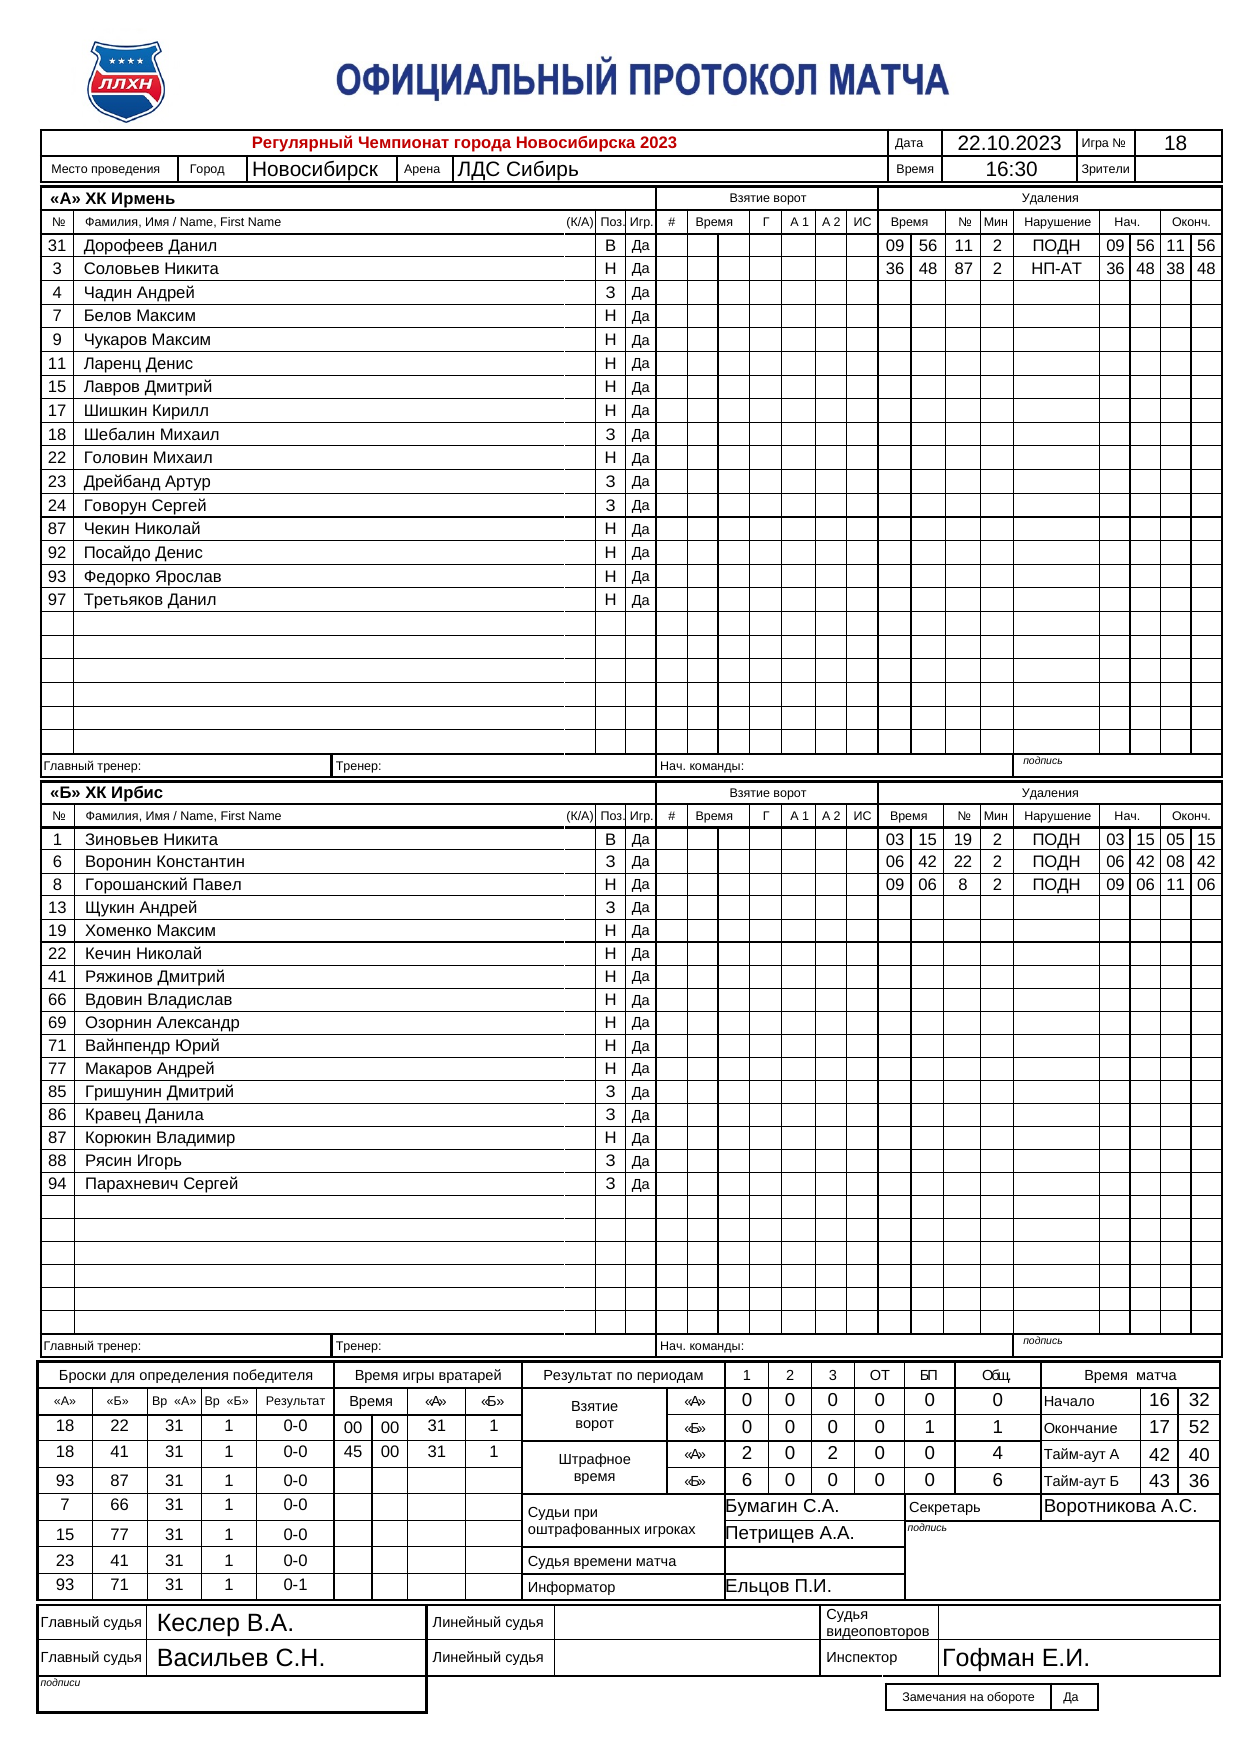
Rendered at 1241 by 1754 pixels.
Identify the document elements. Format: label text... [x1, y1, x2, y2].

table_cell Воронин Константин [75, 850, 564, 872]
table_cell [1192, 494, 1221, 516]
table_cell [688, 1219, 717, 1241]
table_cell [946, 328, 980, 351]
table_cell Ряжинов Дмитрий [75, 966, 564, 987]
table_cell [626, 1196, 655, 1218]
table_cell [1014, 612, 1099, 634]
table_cell [879, 352, 910, 374]
table_cell [1100, 588, 1129, 611]
table_cell [847, 683, 877, 706]
table_cell [1100, 470, 1129, 493]
table_cell [408, 1468, 465, 1493]
table_cell 31 [148, 1468, 201, 1493]
table_cell 1 [202, 1416, 256, 1440]
table_cell 18 [42, 423, 73, 445]
table_cell [1014, 1173, 1099, 1195]
table_cell [719, 423, 749, 445]
table_cell [847, 850, 877, 872]
table_cell 00 [373, 1416, 407, 1440]
table_cell [1192, 1311, 1221, 1333]
table_cell [719, 966, 749, 987]
table_cell Взятие ворот [523, 1389, 666, 1440]
table_cell [912, 1219, 943, 1241]
table_cell Да [626, 989, 655, 1011]
table_cell Чекин Николай [74, 518, 564, 540]
table_cell «Б» [668, 1415, 724, 1440]
table_cell Арена [398, 157, 452, 181]
table_cell [847, 1173, 877, 1195]
table_cell [816, 730, 846, 753]
table_cell [688, 659, 717, 682]
table_cell [847, 1196, 877, 1218]
table_cell Да [626, 494, 655, 516]
table_cell [912, 423, 945, 445]
table_cell № [42, 805, 74, 826]
table_cell [981, 328, 1013, 351]
table_cell З [596, 1104, 625, 1126]
table_cell [912, 328, 945, 351]
table_cell 0-0 [257, 1416, 333, 1440]
table_cell [847, 1012, 877, 1033]
table_cell Н [596, 446, 625, 469]
table_cell [847, 966, 877, 987]
table_cell Н [596, 874, 625, 895]
table_cell Головин Михаил [74, 446, 564, 469]
table_cell [1131, 1173, 1160, 1195]
table_cell [1161, 943, 1190, 964]
table_cell [750, 896, 781, 918]
table_cell Время [335, 1389, 407, 1413]
table_cell Рясин Игорь [75, 1150, 564, 1172]
table_cell Н [596, 305, 625, 327]
table_cell [1192, 281, 1221, 303]
table_cell Корюкин Владимир [75, 1127, 564, 1149]
table_cell [1131, 683, 1160, 706]
table_cell [408, 1574, 465, 1599]
table_cell ПОДН [1014, 874, 1099, 895]
table_cell [1192, 305, 1221, 327]
table_cell [657, 446, 687, 469]
table_cell [750, 966, 781, 987]
table_cell [879, 1196, 910, 1218]
table_cell [1131, 989, 1160, 1011]
table_cell 31 [148, 1494, 201, 1520]
table_cell Н [596, 1035, 625, 1057]
table_cell [816, 305, 846, 327]
table_cell [1014, 305, 1099, 327]
table_cell НП-АТ [1014, 257, 1099, 280]
table_cell [626, 1242, 655, 1264]
table_cell [1131, 707, 1160, 729]
table_cell [657, 943, 687, 964]
table_cell [750, 328, 781, 351]
table_cell [816, 874, 846, 895]
table_cell 0-0 [257, 1547, 333, 1573]
table_cell [981, 423, 1013, 445]
table_cell [657, 1265, 687, 1287]
table_cell [912, 1150, 943, 1172]
table_cell Вдовин Владислав [75, 989, 564, 1011]
table_cell Хоменко Максим [75, 920, 564, 941]
table_cell Окончание [1042, 1415, 1140, 1440]
table_cell [688, 612, 717, 634]
table_cell [719, 1242, 749, 1264]
table_cell Вр «А» [148, 1389, 201, 1413]
table_cell [1161, 1150, 1190, 1172]
table_header 1 [726, 1363, 768, 1387]
table_cell [1192, 966, 1221, 987]
table_cell 71 [42, 1035, 74, 1057]
table_cell [719, 446, 749, 469]
table_cell ИС [847, 805, 877, 826]
table_cell [879, 1127, 910, 1149]
table_cell Н [596, 966, 625, 987]
table_cell [596, 1196, 625, 1218]
table_cell [1192, 1058, 1221, 1079]
table_cell 0 [855, 1442, 904, 1467]
table_cell [1131, 1288, 1160, 1310]
table_cell [688, 989, 717, 1011]
table_cell [816, 376, 846, 398]
table_cell Кравец Данила [75, 1104, 564, 1126]
table_cell З [596, 470, 625, 493]
table_cell [782, 541, 815, 564]
table_cell Игр. [626, 805, 655, 826]
table_cell [816, 1012, 846, 1033]
table_cell [657, 1035, 687, 1057]
table_cell [565, 850, 595, 872]
table_cell 0 [812, 1389, 854, 1413]
table_cell 18 [39, 1416, 92, 1440]
table_cell 0-0 [257, 1494, 333, 1520]
table_cell [847, 636, 877, 658]
table_cell [750, 1219, 781, 1241]
table_cell [42, 1196, 74, 1218]
table_cell [782, 565, 815, 587]
table_cell [944, 1012, 980, 1033]
table_cell [335, 1574, 371, 1599]
table_header «Б» ХК Ирбис [42, 783, 655, 803]
table_cell 66 [42, 989, 74, 1011]
table_cell подпись [906, 1522, 1219, 1599]
table_cell Н [596, 328, 625, 351]
table_cell [42, 1265, 74, 1287]
table_cell [1100, 1265, 1129, 1287]
table_cell 56 [1131, 235, 1160, 256]
table_cell [816, 1104, 846, 1126]
table_cell [912, 1127, 943, 1149]
table_cell [565, 399, 595, 422]
table_cell [981, 1242, 1013, 1264]
table_cell [946, 612, 980, 634]
table_cell [782, 943, 815, 964]
table_cell [1100, 636, 1129, 658]
table_cell [879, 588, 910, 611]
table_cell 06 [1131, 874, 1160, 895]
table_cell 24 [42, 494, 73, 516]
table_cell [1192, 1173, 1221, 1195]
table_cell [1192, 683, 1221, 706]
table_cell [946, 659, 980, 682]
table_cell [782, 850, 815, 872]
table_cell [688, 896, 717, 918]
table_cell [565, 1058, 595, 1079]
table_cell [1192, 920, 1221, 941]
table_cell 15 [39, 1521, 92, 1546]
table_cell [626, 636, 655, 658]
table_cell [847, 446, 877, 469]
table_cell [719, 352, 749, 374]
table_cell 48 [1192, 257, 1221, 280]
table_cell 93 [42, 565, 73, 587]
table_cell [981, 1081, 1013, 1103]
table_cell 41 [93, 1441, 147, 1467]
table_cell [565, 235, 595, 256]
picture [5, 28, 1179, 129]
table_cell [688, 257, 717, 280]
table_cell [1100, 1035, 1129, 1057]
table_cell [596, 1242, 625, 1264]
table_cell [596, 707, 625, 729]
table_cell [816, 683, 846, 706]
table_cell [719, 518, 749, 540]
table_header ОТ [855, 1363, 904, 1387]
table_cell [565, 281, 595, 303]
table_cell [750, 399, 781, 422]
table_cell [1014, 659, 1099, 682]
table_cell (К/А) [565, 805, 595, 826]
table_header БП [905, 1363, 954, 1387]
table_cell [1100, 376, 1129, 398]
table_cell 0-0 [257, 1468, 333, 1493]
table_cell 36 [879, 257, 910, 280]
table_cell [1131, 730, 1160, 753]
table_cell [981, 920, 1013, 941]
table_cell [1131, 565, 1160, 587]
table_cell [750, 565, 781, 587]
table_cell [1131, 659, 1160, 682]
table_cell [750, 874, 781, 895]
table_cell [596, 1265, 625, 1287]
table_cell [981, 1012, 1013, 1033]
table_cell [688, 1081, 717, 1103]
table_header 22.10.2023 [943, 131, 1076, 155]
table_cell Фамилия, Имя / Name, First Name [74, 211, 565, 233]
table_cell [782, 1265, 815, 1287]
table_cell 23 [42, 470, 73, 493]
table_cell [719, 874, 749, 895]
table_cell [1131, 470, 1160, 493]
table_cell [688, 1035, 717, 1057]
table_cell [1192, 588, 1221, 611]
table_cell [879, 494, 910, 516]
table_cell [847, 1219, 877, 1241]
table_header Взятие ворот [657, 783, 877, 803]
table_cell [657, 683, 687, 706]
table_cell Соловьев Никита [74, 257, 564, 280]
table_cell [816, 943, 846, 964]
table_cell [782, 1081, 815, 1103]
table_cell 97 [42, 588, 73, 611]
table_cell Да [626, 399, 655, 422]
table_cell [657, 659, 687, 682]
table_cell [879, 683, 910, 706]
table_cell Шебалин Михаил [74, 423, 564, 445]
table_cell [657, 1242, 687, 1264]
table_cell [782, 829, 815, 849]
table_cell [657, 399, 687, 422]
table_cell 2 [981, 235, 1013, 256]
table_cell [847, 730, 877, 753]
table_cell 0 [855, 1389, 904, 1413]
table_cell [1014, 1058, 1099, 1079]
table_cell Воротникова А.С. [1042, 1495, 1219, 1520]
table_cell [816, 588, 846, 611]
table_cell ПОДН [1014, 829, 1099, 849]
table_cell Кечин Николай [75, 943, 564, 964]
table_cell [750, 1035, 781, 1057]
table_cell 87 [42, 1127, 74, 1149]
table_cell [1161, 1311, 1190, 1333]
table_cell [946, 683, 980, 706]
table_cell [657, 1288, 687, 1310]
table_cell [1192, 423, 1221, 445]
table_cell [946, 423, 980, 445]
table_cell [555, 1606, 819, 1639]
table_cell [1100, 612, 1129, 634]
table_cell 86 [42, 1104, 74, 1126]
table_cell Время [889, 157, 941, 181]
table_cell [816, 494, 846, 516]
table_cell [719, 1127, 749, 1149]
table_cell [688, 588, 717, 611]
table_cell [408, 1547, 465, 1573]
table_header Игра № [1078, 131, 1134, 155]
table_cell [719, 829, 749, 849]
table_cell [565, 920, 595, 941]
table_cell 6 [42, 850, 74, 872]
table_cell Фамилия, Имя / Name, First Name [75, 805, 565, 826]
table_cell [816, 896, 846, 918]
table_cell 15 [1192, 829, 1221, 849]
table_cell [688, 730, 717, 753]
table_cell [719, 1058, 749, 1079]
table_cell [466, 1547, 521, 1573]
table_cell 31 [148, 1547, 201, 1573]
table_cell [944, 1311, 980, 1333]
table_cell [750, 1127, 781, 1149]
table_cell [719, 1104, 749, 1126]
table_cell 0-0 [257, 1521, 333, 1546]
table_cell [944, 943, 980, 964]
table_cell [626, 730, 655, 753]
table_cell [981, 966, 1013, 987]
table_cell 38 [1161, 257, 1190, 280]
table_cell [688, 494, 717, 516]
table_cell [847, 1288, 877, 1310]
table_cell [981, 1104, 1013, 1126]
table_cell ЛДС Сибирь [454, 157, 887, 181]
table_cell [847, 328, 877, 351]
table_cell [847, 376, 877, 398]
table_cell [879, 423, 910, 445]
table_cell Да [626, 850, 655, 872]
table_cell 1 [202, 1521, 256, 1546]
table_cell [750, 989, 781, 1011]
table_cell [782, 874, 815, 895]
table_cell [1131, 494, 1160, 516]
table_cell 06 [912, 874, 943, 895]
table_cell [750, 612, 781, 634]
table_cell [373, 1494, 407, 1520]
table_cell [42, 612, 73, 634]
table_cell [1014, 281, 1099, 303]
table_cell 41 [42, 966, 74, 987]
table_cell Да [626, 829, 655, 849]
table_cell [847, 541, 877, 564]
table_cell 08 [1161, 850, 1190, 872]
table_cell [879, 518, 910, 540]
table_cell [944, 1265, 980, 1287]
table_cell [1100, 896, 1129, 918]
table_cell Да [626, 235, 655, 256]
table_cell Да [626, 1150, 655, 1172]
table_cell Да [626, 1081, 655, 1103]
table_cell Главный судья [39, 1606, 146, 1639]
table_header Общ. [956, 1363, 1040, 1387]
table_cell [1192, 707, 1221, 729]
table_cell 1 [905, 1415, 954, 1440]
table_cell [42, 1288, 74, 1310]
table_cell [657, 989, 687, 1011]
table_cell [912, 683, 945, 706]
table_cell Да [626, 376, 655, 398]
table_cell [1161, 920, 1190, 941]
table_cell Г [750, 805, 781, 826]
table_cell [565, 730, 595, 753]
table_cell [946, 588, 980, 611]
table_cell [657, 1081, 687, 1103]
table_cell [816, 1058, 846, 1079]
table_cell 22 [42, 446, 73, 469]
table_cell [981, 1127, 1013, 1149]
table_cell [596, 659, 625, 682]
table_cell [719, 1196, 749, 1218]
table_cell Тайм-аут А [1042, 1441, 1140, 1467]
table_cell [1100, 707, 1129, 729]
table_cell 71 [93, 1574, 147, 1599]
table_cell [719, 989, 749, 1011]
table_cell [1014, 1104, 1099, 1126]
table_cell [688, 850, 717, 872]
table_cell [626, 707, 655, 729]
table_cell [879, 966, 910, 987]
table_cell [719, 305, 749, 327]
table_cell [1131, 1127, 1160, 1149]
table_cell [782, 1242, 815, 1264]
table_cell Бумагин С.А. [726, 1495, 904, 1520]
table_cell [555, 1640, 819, 1675]
table_cell 8 [42, 874, 74, 895]
table_header Удаления [879, 188, 1221, 209]
table_cell [1161, 494, 1190, 516]
table_cell 87 [946, 257, 980, 280]
table_cell 93 [39, 1574, 92, 1599]
table_cell 11 [42, 352, 73, 374]
table_cell [373, 1547, 407, 1573]
table_cell [912, 730, 945, 753]
table_cell ПОДН [1014, 235, 1099, 256]
table_cell [565, 966, 595, 987]
table_cell [879, 920, 910, 941]
table_cell [981, 1265, 1013, 1287]
table_cell [596, 1219, 625, 1241]
table_cell [565, 257, 595, 280]
table_cell [750, 423, 781, 445]
table_cell [879, 1173, 910, 1195]
table_cell [1100, 1173, 1129, 1195]
table_cell 92 [42, 541, 73, 564]
table_cell [565, 1104, 595, 1126]
table_cell Нарушение [1014, 211, 1099, 233]
table_cell [782, 235, 815, 256]
table_cell [565, 659, 595, 682]
table_cell [657, 1150, 687, 1172]
table_cell [719, 636, 749, 658]
table_cell 1 [202, 1468, 256, 1493]
table_cell Ельцов П.И. [726, 1575, 904, 1599]
table_cell [565, 588, 595, 611]
table_cell 31 [42, 235, 73, 256]
table_cell Да [626, 1104, 655, 1126]
table_cell З [596, 423, 625, 445]
table_cell [719, 376, 749, 398]
table_cell [688, 423, 717, 445]
table_cell [565, 494, 595, 516]
table_cell [847, 1311, 877, 1333]
table_cell [946, 494, 980, 516]
table_cell 1 [466, 1441, 521, 1467]
table_cell [816, 989, 846, 1011]
table_cell [879, 1150, 910, 1172]
table_cell [1161, 541, 1190, 564]
table_cell [816, 850, 846, 872]
table_header 3 [812, 1363, 854, 1387]
table_cell [688, 328, 717, 351]
table_cell [847, 281, 877, 303]
table_cell 2 [981, 850, 1013, 872]
table_cell [1161, 1196, 1190, 1218]
table_cell [1100, 966, 1129, 987]
table_cell [879, 707, 910, 729]
table_cell [847, 1150, 877, 1172]
table_cell [1192, 446, 1221, 469]
table_cell 1 [42, 829, 74, 849]
table_cell [946, 541, 980, 564]
table_cell «А» [39, 1389, 92, 1413]
table_cell [816, 659, 846, 682]
table_cell [912, 1058, 943, 1079]
table_cell [981, 376, 1013, 398]
table_cell (К/А) [565, 211, 595, 233]
table_cell [74, 659, 564, 682]
table_cell 45 [335, 1441, 371, 1467]
table_cell [981, 683, 1013, 706]
table_cell [719, 1035, 749, 1057]
table_cell [565, 829, 595, 849]
table_cell 0 [905, 1468, 954, 1493]
table_cell Тайм-аут Б [1042, 1468, 1140, 1493]
table_cell Нач. [1100, 211, 1160, 233]
table_cell 0 [855, 1415, 904, 1440]
table_cell [626, 1219, 655, 1241]
table_cell [981, 659, 1013, 682]
table_cell Инспектор [821, 1640, 938, 1675]
table_cell [688, 683, 717, 706]
table_cell [946, 281, 980, 303]
table_cell [1192, 352, 1221, 374]
table_cell [1131, 399, 1160, 422]
table_cell [657, 281, 687, 303]
table_cell [981, 636, 1013, 658]
table_cell [912, 1265, 943, 1287]
table_cell [847, 399, 877, 422]
table_cell [657, 612, 687, 634]
table_cell [847, 470, 877, 493]
table_cell 0-1 [257, 1574, 333, 1599]
table_cell [912, 1288, 943, 1310]
table_cell [1192, 328, 1221, 351]
table_header «А» ХК Ирмень [42, 188, 655, 209]
table_cell [816, 235, 846, 256]
table_cell [912, 470, 945, 493]
table_cell [1100, 281, 1129, 303]
table_cell «А» [668, 1389, 724, 1413]
table_cell [719, 1012, 749, 1033]
table_cell [1161, 281, 1190, 303]
table_cell [688, 1012, 717, 1033]
table_cell [946, 707, 980, 729]
table_cell [1131, 423, 1160, 445]
table_cell [912, 376, 945, 398]
table_cell [565, 1173, 595, 1195]
table_cell 0 [769, 1442, 811, 1467]
table_cell З [596, 1173, 625, 1195]
table_cell [912, 659, 945, 682]
table_cell [565, 1242, 595, 1264]
table_cell Зиновьев Никита [75, 829, 564, 849]
table_cell [879, 943, 910, 964]
table_cell [75, 1311, 564, 1333]
table_cell 22 [42, 943, 74, 964]
table_header Да [1052, 1685, 1097, 1709]
table_cell [74, 730, 564, 753]
table_cell [1014, 730, 1099, 753]
table_cell [1192, 1035, 1221, 1057]
table_cell [750, 518, 781, 540]
table_cell [1192, 1081, 1221, 1103]
table_cell [847, 659, 877, 682]
table_cell [1131, 1196, 1160, 1218]
table_cell [1192, 989, 1221, 1011]
table_cell [816, 829, 846, 849]
table_cell [816, 920, 846, 941]
table_cell [879, 1081, 910, 1103]
table_cell [657, 541, 687, 564]
table_cell [1161, 989, 1190, 1011]
table_cell [657, 850, 687, 872]
table_cell Кеслер В.А. [147, 1606, 425, 1639]
table_cell 7 [42, 305, 73, 327]
table_cell 0 [769, 1415, 811, 1440]
table_cell [847, 1104, 877, 1126]
table_cell 36 [1100, 257, 1129, 280]
table_cell [981, 1058, 1013, 1079]
table_cell [816, 541, 846, 564]
table_cell Да [626, 423, 655, 445]
table_cell [408, 1494, 465, 1520]
table_cell [981, 1311, 1013, 1333]
table_cell 1 [202, 1494, 256, 1520]
table_cell [75, 1265, 564, 1287]
table_cell [1100, 730, 1129, 753]
table_cell Н [596, 1127, 625, 1149]
table_cell [912, 989, 943, 1011]
table_cell [944, 920, 980, 941]
table_cell [816, 1196, 846, 1218]
table_cell [912, 565, 945, 587]
table_cell Информатор [523, 1575, 724, 1599]
table_cell [688, 829, 717, 849]
table_cell [75, 1288, 564, 1310]
table_cell [847, 352, 877, 374]
table_cell [335, 1468, 371, 1493]
table_cell [879, 328, 910, 351]
table_cell 0 [812, 1415, 854, 1440]
table_cell 15 [912, 829, 943, 849]
table_cell 36 [1179, 1468, 1219, 1493]
table_cell [816, 352, 846, 374]
table_cell 0 [905, 1389, 954, 1413]
table_cell [1192, 636, 1221, 658]
table_cell [1161, 707, 1190, 729]
table_cell [565, 376, 595, 398]
table_cell [1014, 707, 1099, 729]
table_cell [782, 1219, 815, 1241]
table_cell Главный тренер: [42, 755, 330, 776]
table_cell [719, 1081, 749, 1103]
table_cell [688, 966, 717, 987]
table_cell [719, 257, 749, 280]
table_cell [657, 305, 687, 327]
table_cell 0 [812, 1468, 854, 1493]
table_cell [657, 1173, 687, 1195]
table_cell [912, 896, 943, 918]
table_cell [912, 707, 945, 729]
table_cell [1192, 565, 1221, 587]
table_cell 22 [944, 850, 980, 872]
table_cell Место проведения [42, 157, 177, 181]
table_cell [657, 565, 687, 587]
table_cell [879, 636, 910, 658]
table_cell № [944, 805, 980, 826]
table_cell [1161, 1035, 1190, 1057]
table_cell [981, 281, 1013, 303]
table_cell [944, 1081, 980, 1103]
table_cell Да [626, 1012, 655, 1033]
table_cell [816, 636, 846, 658]
table_cell Да [626, 588, 655, 611]
table_cell [883, 1677, 1220, 1681]
table_cell Н [596, 541, 625, 564]
table_header Броски для определения победителя [39, 1363, 333, 1387]
table_cell [1131, 518, 1160, 540]
table_cell «Б» [93, 1389, 147, 1413]
table_cell [688, 1242, 717, 1264]
table_cell [879, 446, 910, 469]
table_cell # [657, 805, 687, 826]
table_cell [1014, 352, 1099, 374]
table_cell 00 [335, 1416, 371, 1440]
table_cell [912, 399, 945, 422]
table_cell [1100, 659, 1129, 682]
table_cell Оконч. [1161, 805, 1221, 826]
table_cell [719, 659, 749, 682]
table_cell 31 [148, 1441, 201, 1467]
table_cell [816, 328, 846, 351]
table_cell Н [596, 1058, 625, 1079]
table_cell [946, 305, 980, 327]
table_cell [1014, 541, 1099, 564]
table_cell [847, 518, 877, 540]
table_cell [750, 1265, 781, 1287]
table_cell № [42, 211, 73, 233]
table_cell [657, 874, 687, 895]
table_cell [816, 1150, 846, 1172]
table_cell [816, 1242, 846, 1264]
table_cell [847, 1035, 877, 1057]
table_cell [1161, 1058, 1190, 1079]
table_cell [847, 257, 877, 280]
table_cell Нарушение [1014, 805, 1099, 826]
table_cell [565, 896, 595, 918]
table_cell [782, 612, 815, 634]
table_cell [944, 1058, 980, 1079]
table_cell 1 [956, 1415, 1040, 1440]
table_cell [981, 565, 1013, 587]
table_cell [1161, 588, 1190, 611]
table_cell [1161, 1242, 1190, 1264]
table_cell подпись [1014, 755, 1221, 776]
table_cell [1100, 399, 1129, 422]
table_cell [782, 1173, 815, 1195]
table_cell [626, 1265, 655, 1287]
table_cell [719, 494, 749, 516]
table_cell 56 [912, 235, 945, 256]
table_cell [75, 1219, 564, 1241]
table_cell [719, 1288, 749, 1310]
table_cell 42 [1192, 850, 1221, 872]
table_cell [1100, 1242, 1129, 1264]
table_header Замечания на обороте [887, 1685, 1050, 1709]
table_cell [782, 518, 815, 540]
table_cell 09 [1100, 235, 1129, 256]
table_cell [1161, 612, 1190, 634]
table_cell [373, 1574, 407, 1599]
table_cell [565, 352, 595, 374]
table_cell [596, 636, 625, 658]
table_cell Дрейбанд Артур [74, 470, 564, 493]
table_cell Игр. [626, 211, 655, 233]
table_cell А 2 [816, 211, 846, 233]
table_cell 7 [39, 1494, 92, 1520]
table_cell Время [688, 211, 749, 233]
table_cell [946, 518, 980, 540]
table_cell 06 [879, 850, 910, 872]
table_cell [879, 1104, 910, 1126]
table_cell [879, 281, 910, 303]
table_cell [981, 399, 1013, 422]
table_cell [719, 565, 749, 587]
table_cell 3 [42, 257, 73, 280]
table_cell Поз. [596, 805, 625, 826]
table_cell [466, 1574, 521, 1599]
table_cell [565, 541, 595, 564]
table_cell [335, 1494, 371, 1520]
table_cell [1014, 636, 1099, 658]
table_cell [1131, 376, 1160, 398]
table_cell [782, 989, 815, 1011]
table_cell [657, 1058, 687, 1079]
table_cell [750, 636, 781, 658]
table_cell [657, 494, 687, 516]
table_cell [750, 235, 781, 256]
table_cell [912, 446, 945, 469]
table_cell [688, 470, 717, 493]
table_cell Вайнпендр Юрий [75, 1035, 564, 1057]
table_cell [335, 1547, 371, 1573]
table_cell [1100, 989, 1129, 1011]
table_cell [847, 305, 877, 327]
table_cell [1014, 683, 1099, 706]
table_cell [944, 1104, 980, 1126]
table_cell Да [626, 281, 655, 303]
table_cell № [946, 211, 980, 233]
table_cell [912, 966, 943, 987]
table_cell Шишкин Кирилл [74, 399, 564, 422]
table_cell Секретарь [906, 1495, 1040, 1520]
table_cell [1131, 1219, 1160, 1241]
table_cell [816, 1265, 846, 1287]
table_cell 40 [1179, 1441, 1219, 1467]
table_cell [1014, 1288, 1099, 1310]
table_cell [74, 612, 564, 634]
table_cell [688, 565, 717, 587]
table_cell [688, 943, 717, 964]
table_cell Н [596, 518, 625, 540]
table_cell [750, 1058, 781, 1079]
table_cell Зрители [1078, 157, 1134, 181]
table_cell [1161, 1104, 1190, 1126]
table_cell [657, 1127, 687, 1149]
table_cell [565, 1012, 595, 1033]
table_cell [1136, 157, 1221, 181]
table_cell [1100, 541, 1129, 564]
table_cell [816, 470, 846, 493]
table_cell [1131, 541, 1160, 564]
table_cell [1131, 966, 1160, 987]
table_cell В [596, 235, 625, 256]
table_cell ПОДН [1014, 850, 1099, 872]
table_cell # [657, 211, 687, 233]
table_cell [1100, 1012, 1129, 1033]
table_cell Судья видеоповторов [821, 1606, 938, 1639]
table_cell [981, 730, 1013, 753]
table_cell [879, 896, 910, 918]
table_cell Судья времени матча [523, 1548, 724, 1573]
table_cell 42 [1141, 1441, 1177, 1467]
table_cell [565, 565, 595, 587]
table_cell [782, 446, 815, 469]
table_cell [981, 1035, 1013, 1057]
table_cell [42, 707, 73, 729]
table_cell Да [626, 1127, 655, 1149]
table_cell [565, 305, 595, 327]
table_cell [816, 518, 846, 540]
table_cell [782, 399, 815, 422]
table_cell [688, 1150, 717, 1172]
table_cell [847, 494, 877, 516]
table_cell 85 [42, 1081, 74, 1103]
table_cell [657, 829, 687, 849]
table_cell [596, 612, 625, 634]
table_cell Чукаров Максим [74, 328, 564, 351]
table_cell [1161, 423, 1190, 445]
table_cell Щукин Андрей [75, 896, 564, 918]
table_cell Н [596, 376, 625, 398]
table_cell Федорко Ярослав [74, 565, 564, 587]
table_cell [816, 423, 846, 445]
table_cell Да [626, 1058, 655, 1079]
table_cell [816, 1035, 846, 1057]
table_cell ИС [847, 211, 877, 233]
table_cell [944, 896, 980, 918]
table_cell Гришунин Дмитрий [75, 1081, 564, 1103]
table_cell [782, 896, 815, 918]
table_cell [565, 1265, 595, 1287]
table_cell [565, 943, 595, 964]
table_cell [1014, 920, 1099, 941]
table_cell 11 [946, 235, 980, 256]
table_cell [750, 494, 781, 516]
table_header Время игры вратарей [335, 1363, 521, 1387]
table_cell [1131, 1265, 1160, 1287]
table_cell [912, 494, 945, 516]
table_cell [565, 683, 595, 706]
table_cell [879, 470, 910, 493]
table_cell [1161, 730, 1190, 753]
table_cell [626, 1288, 655, 1310]
table_cell [981, 1288, 1013, 1310]
table_cell Результат [257, 1389, 333, 1413]
table_cell [944, 1127, 980, 1149]
table_cell 13 [42, 896, 74, 918]
table_cell [912, 1196, 943, 1218]
table_cell [879, 1012, 910, 1033]
table_cell [944, 1150, 980, 1172]
table_cell [1131, 1242, 1160, 1264]
table_cell 42 [912, 850, 943, 872]
table_cell [1161, 966, 1190, 987]
table_cell [1100, 1104, 1129, 1126]
table_cell Тренер: [333, 1335, 655, 1356]
table_cell [688, 235, 717, 256]
table_cell 0 [726, 1389, 768, 1413]
table_cell [782, 659, 815, 682]
table_cell [75, 1196, 564, 1218]
table_cell [688, 1288, 717, 1310]
table_cell [879, 1035, 910, 1057]
table_cell [912, 1311, 943, 1333]
table_cell Да [626, 920, 655, 941]
table_cell 0 [855, 1468, 904, 1493]
table_cell [981, 1196, 1013, 1218]
table_cell Да [626, 305, 655, 327]
table_cell З [596, 494, 625, 516]
table_cell [782, 920, 815, 941]
table_cell [719, 328, 749, 351]
table_cell 9 [42, 328, 73, 351]
table_cell [1014, 1265, 1099, 1287]
table_cell [1014, 470, 1099, 493]
table_cell Судьи при оштрафованных игроках [523, 1495, 724, 1546]
table_cell Гофман Е.И. [939, 1640, 1219, 1675]
table_cell 03 [1100, 829, 1129, 849]
table_cell [946, 376, 980, 398]
table_header Время матча [1042, 1363, 1219, 1387]
table_cell З [596, 1081, 625, 1103]
table_cell [981, 1173, 1013, 1195]
table_cell [1100, 305, 1129, 327]
table_cell [816, 1127, 846, 1149]
table_cell [981, 352, 1013, 374]
table_cell [565, 446, 595, 469]
table_cell 06 [1100, 850, 1129, 872]
table_cell [42, 636, 73, 658]
table_cell 2 [981, 257, 1013, 280]
table_cell [847, 588, 877, 611]
table_cell [719, 943, 749, 964]
table_cell Дорофеев Данил [74, 235, 564, 256]
table_cell [816, 1173, 846, 1195]
table_cell [944, 1219, 980, 1241]
table_cell [847, 874, 877, 895]
table_cell [1192, 1196, 1221, 1218]
table_cell Н [596, 943, 625, 964]
table_cell [750, 1196, 781, 1218]
table_cell [626, 683, 655, 706]
table_header Результат по периодам [523, 1363, 724, 1387]
table_cell [1014, 518, 1099, 540]
table_cell [879, 1058, 910, 1079]
table_cell [1014, 1242, 1099, 1264]
table_cell 09 [879, 874, 910, 895]
table_cell [657, 707, 687, 729]
table_cell [750, 707, 781, 729]
table_cell 1 [202, 1574, 256, 1599]
table_cell Да [626, 565, 655, 587]
table_cell [719, 541, 749, 564]
table_cell [42, 1242, 74, 1264]
table_cell Н [596, 588, 625, 611]
table_cell 77 [93, 1521, 147, 1546]
table_cell 48 [1131, 257, 1160, 280]
table_cell [750, 1150, 781, 1172]
table_cell [688, 352, 717, 374]
table_cell [1014, 1150, 1099, 1172]
table_cell [1192, 1242, 1221, 1264]
table_cell [1161, 470, 1190, 493]
table_cell [1131, 305, 1160, 327]
table_cell [657, 518, 687, 540]
table_cell «Б» [668, 1468, 724, 1493]
table_cell [879, 1311, 910, 1333]
table_cell [879, 1265, 910, 1287]
table_cell [750, 850, 781, 872]
table_cell [944, 989, 980, 1011]
table_cell [944, 966, 980, 987]
table_cell 8 [944, 874, 980, 895]
table_cell [1100, 1127, 1129, 1149]
table_cell [726, 1548, 904, 1573]
table_cell Нач. команды: [657, 1335, 1012, 1356]
table_cell [1192, 896, 1221, 918]
table_cell 52 [1179, 1415, 1219, 1440]
table_cell [1131, 588, 1160, 611]
table_cell [981, 446, 1013, 469]
table_cell [1131, 636, 1160, 658]
table_cell [688, 1104, 717, 1126]
table_cell [565, 874, 595, 895]
table_cell Да [626, 352, 655, 374]
table_cell [1100, 446, 1129, 469]
table_cell Да [626, 257, 655, 280]
table_cell [944, 1035, 980, 1057]
table_cell [750, 1173, 781, 1195]
table_cell [750, 305, 781, 327]
table_cell [912, 305, 945, 327]
table_cell [782, 1288, 815, 1310]
table_cell Начало [1042, 1389, 1140, 1413]
table_cell Да [626, 1173, 655, 1195]
table_cell [565, 1035, 595, 1057]
table_cell Горошанский Павел [75, 874, 564, 895]
table_cell [657, 966, 687, 987]
table_cell [912, 1081, 943, 1103]
table_cell 16 [1141, 1389, 1177, 1413]
table_cell В [596, 829, 625, 849]
table_cell [1014, 1311, 1099, 1333]
table_cell [688, 1196, 717, 1218]
table_cell [466, 1468, 521, 1493]
table_cell [981, 707, 1013, 729]
table_cell 2 [812, 1442, 854, 1467]
table_cell [750, 446, 781, 469]
table_cell [782, 730, 815, 753]
table_cell [912, 352, 945, 374]
table_cell Да [626, 328, 655, 351]
table_cell Посайдо Денис [74, 541, 564, 564]
table_cell [657, 423, 687, 445]
table_cell [816, 565, 846, 587]
table_cell [719, 707, 749, 729]
table_cell [1161, 1219, 1190, 1241]
table_cell [1161, 659, 1190, 682]
table_cell З [596, 850, 625, 872]
table_cell «Б » [466, 1389, 521, 1413]
table_cell [912, 1104, 943, 1126]
table_cell [688, 518, 717, 540]
table_cell [688, 1173, 717, 1195]
table_cell подписи [39, 1677, 425, 1711]
table_cell [1100, 1081, 1129, 1103]
table_cell [1192, 1288, 1221, 1310]
table_cell [688, 305, 717, 327]
table_cell [750, 376, 781, 398]
table_cell [688, 1265, 717, 1287]
table_cell [1014, 328, 1099, 351]
table_cell 15 [1131, 829, 1160, 849]
table_cell [750, 829, 781, 849]
table_cell [1014, 943, 1099, 964]
table_cell [688, 446, 717, 469]
table_cell [1100, 328, 1129, 351]
table_cell [719, 1173, 749, 1195]
table_cell 31 [408, 1416, 465, 1440]
table_cell [912, 1173, 943, 1195]
table_cell [1161, 1288, 1190, 1310]
table_cell [408, 1521, 465, 1546]
table_cell [428, 1677, 882, 1711]
table_cell Н [596, 565, 625, 587]
table_cell [816, 257, 846, 280]
table_cell [657, 235, 687, 256]
table_cell [1131, 1311, 1160, 1333]
table_cell [847, 423, 877, 445]
table_cell [981, 588, 1013, 611]
table_cell [1192, 470, 1221, 493]
table_cell 69 [42, 1012, 74, 1033]
table_cell [626, 612, 655, 634]
table_cell [981, 305, 1013, 327]
table_cell Да [626, 470, 655, 493]
table_cell Да [626, 966, 655, 987]
table_cell Поз. [596, 211, 625, 233]
table_cell [1014, 588, 1099, 611]
table_cell [565, 707, 595, 729]
table_cell [688, 1127, 717, 1149]
table_cell [565, 470, 595, 493]
table_cell [1100, 1058, 1129, 1079]
table_cell [657, 376, 687, 398]
table_cell Да [626, 446, 655, 469]
table_cell [782, 1058, 815, 1079]
table_cell [816, 281, 846, 303]
table_cell [750, 920, 781, 941]
table_cell [782, 683, 815, 706]
table_cell [1161, 1012, 1190, 1033]
table_cell [946, 399, 980, 422]
table_cell [1099, 1682, 1220, 1711]
table_cell [1161, 1081, 1190, 1103]
table_cell [750, 541, 781, 564]
table_cell Да [626, 874, 655, 895]
table_header 18 [1136, 131, 1221, 155]
table_cell 15 [42, 376, 73, 398]
table_cell [1192, 399, 1221, 422]
table_cell [1192, 1104, 1221, 1126]
table_cell [879, 659, 910, 682]
table_cell 56 [1192, 235, 1221, 256]
table_cell 00 [373, 1441, 407, 1467]
table_cell [42, 659, 73, 682]
table_cell [1161, 352, 1190, 374]
table_cell [912, 612, 945, 634]
table_cell [1192, 943, 1221, 964]
table_cell [1161, 565, 1190, 587]
table_cell [1014, 966, 1099, 987]
table_cell 18 [39, 1441, 92, 1467]
table_cell 31 [408, 1441, 465, 1467]
table_cell [939, 1606, 1219, 1639]
table_cell 6 [726, 1468, 768, 1493]
table_cell [879, 989, 910, 1011]
table_cell Н [596, 1012, 625, 1033]
table_cell [719, 1219, 749, 1241]
table_cell [657, 730, 687, 753]
table_cell [1100, 352, 1129, 374]
table_cell Время [879, 211, 945, 233]
table_cell 31 [148, 1574, 201, 1599]
table_cell [847, 565, 877, 587]
table_cell [1192, 612, 1221, 634]
table_cell [847, 1242, 877, 1264]
table_cell [1131, 1081, 1160, 1103]
table_cell [1100, 920, 1129, 941]
table_cell [719, 281, 749, 303]
table_cell [565, 1150, 595, 1172]
table_cell А 1 [782, 805, 815, 826]
table_cell [1161, 399, 1190, 422]
table_cell [879, 1242, 910, 1264]
table_cell [565, 1127, 595, 1149]
table_cell [816, 1219, 846, 1241]
table_cell [688, 399, 717, 422]
table_cell 94 [42, 1173, 74, 1195]
table_cell Главный судья [39, 1640, 146, 1675]
table_cell [782, 1150, 815, 1172]
table_cell 17 [1141, 1415, 1177, 1440]
table_cell Вр «Б» [202, 1389, 256, 1413]
table_cell [1014, 896, 1099, 918]
table_cell [565, 1288, 595, 1310]
table_cell [750, 470, 781, 493]
table_cell [688, 541, 717, 564]
table_cell [74, 683, 564, 706]
table_cell [596, 1311, 625, 1333]
table_cell [1014, 376, 1099, 398]
table_cell [879, 305, 910, 327]
table_cell [946, 565, 980, 587]
table_cell [1192, 659, 1221, 682]
table_cell [1014, 1127, 1099, 1149]
table_cell [847, 612, 877, 634]
table_cell 1 [202, 1547, 256, 1573]
table_cell [466, 1521, 521, 1546]
table_cell [816, 612, 846, 634]
table_cell [719, 896, 749, 918]
table_cell [750, 281, 781, 303]
table_cell [657, 328, 687, 351]
table_cell 0 [956, 1389, 1040, 1413]
table_cell 09 [879, 235, 910, 256]
table_cell Чадин Андрей [74, 281, 564, 303]
table_cell [879, 565, 910, 587]
table_cell [1100, 423, 1129, 445]
table_cell [750, 683, 781, 706]
table_cell 0 [769, 1389, 811, 1413]
table_cell 05 [1161, 829, 1190, 849]
table_cell З [596, 281, 625, 303]
table_cell [782, 281, 815, 303]
table_cell Штрафное время [523, 1442, 666, 1493]
table_cell [565, 989, 595, 1011]
table_cell 6 [956, 1468, 1040, 1493]
table_cell [847, 235, 877, 256]
table_cell [847, 1081, 877, 1103]
table_cell [373, 1468, 407, 1493]
table_cell [1131, 1150, 1160, 1172]
table_cell [816, 1288, 846, 1310]
table_cell Н [596, 257, 625, 280]
table_cell [1014, 1196, 1099, 1218]
table_cell [657, 470, 687, 493]
table_cell [782, 352, 815, 374]
table_cell [782, 588, 815, 611]
table_cell 32 [1179, 1389, 1219, 1413]
table_cell 41 [93, 1547, 147, 1573]
table_cell 06 [1192, 874, 1221, 895]
table_cell Г [750, 211, 781, 233]
table_cell [981, 494, 1013, 516]
table_cell Н [596, 989, 625, 1011]
table_cell [1161, 636, 1190, 658]
table_cell подпись [1014, 1335, 1221, 1356]
table_cell 22 [93, 1416, 147, 1440]
table_cell [688, 376, 717, 398]
table_cell [335, 1521, 371, 1546]
table_cell 11 [1161, 235, 1190, 256]
table_cell [565, 518, 595, 540]
table_cell Да [626, 541, 655, 564]
table_cell [750, 1288, 781, 1310]
table_cell [1192, 730, 1221, 753]
table_cell 87 [93, 1468, 147, 1493]
table_cell [657, 352, 687, 374]
table_cell Мин [981, 805, 1013, 826]
table_cell [912, 943, 943, 964]
table_cell 0 [905, 1442, 954, 1467]
table_cell [1192, 1127, 1221, 1149]
table_cell [782, 1012, 815, 1033]
table_cell [912, 1242, 943, 1264]
table_cell [565, 1081, 595, 1103]
table_cell [750, 1081, 781, 1103]
table_cell [1161, 896, 1190, 918]
table_cell Время [879, 805, 943, 826]
table_cell [847, 1127, 877, 1149]
table_cell [719, 470, 749, 493]
table_cell [373, 1521, 407, 1546]
table_cell [688, 1311, 717, 1333]
table_cell Новосибирск [248, 157, 396, 181]
table_cell Н [596, 920, 625, 941]
table_cell З [596, 896, 625, 918]
table_cell [1100, 1219, 1129, 1241]
table_cell [981, 896, 1013, 918]
table_cell [847, 707, 877, 729]
table_cell [816, 1081, 846, 1103]
table_cell 09 [1100, 874, 1129, 895]
table_cell Васильев С.Н. [147, 1640, 425, 1675]
table_cell 1 [466, 1416, 521, 1440]
table_cell [847, 920, 877, 941]
table_cell [981, 541, 1013, 564]
table_cell [1100, 494, 1129, 516]
table_cell 11 [1161, 874, 1190, 895]
table_cell [912, 920, 943, 941]
table_cell Лавров Дмитрий [74, 376, 564, 398]
table_cell Макаров Андрей [75, 1058, 564, 1079]
table_cell [1192, 1219, 1221, 1241]
table_cell [719, 588, 749, 611]
table_cell [750, 352, 781, 374]
table_cell [782, 376, 815, 398]
table_cell [1161, 1265, 1190, 1287]
table_cell А 2 [816, 805, 846, 826]
table_cell Оконч. [1161, 211, 1221, 233]
table_cell Время [688, 805, 749, 826]
table_cell [847, 1058, 877, 1079]
table_cell 43 [1141, 1468, 1177, 1493]
table_cell [688, 874, 717, 895]
table_cell [782, 1311, 815, 1333]
table_cell [912, 541, 945, 564]
table_cell [750, 1104, 781, 1126]
table_cell [782, 1127, 815, 1149]
table_cell [1192, 1265, 1221, 1287]
table_cell [879, 1219, 910, 1241]
table_cell 16:30 [943, 157, 1076, 181]
table_cell [1131, 1012, 1160, 1033]
table_cell Да [626, 943, 655, 964]
table_cell 42 [1131, 850, 1160, 872]
table_cell [1161, 446, 1190, 469]
table_cell [750, 659, 781, 682]
table_cell [750, 588, 781, 611]
table_cell [1192, 1150, 1221, 1172]
table_cell [847, 896, 877, 918]
table_cell [657, 920, 687, 941]
table_cell 17 [42, 399, 73, 422]
table_cell 03 [879, 829, 910, 849]
table_cell 2 [726, 1442, 768, 1467]
table_cell [1131, 328, 1160, 351]
table_cell Нач. [1100, 805, 1160, 826]
table_header 2 [769, 1363, 811, 1387]
table_cell [1014, 494, 1099, 516]
table_cell 2 [981, 874, 1013, 895]
table_cell [981, 612, 1013, 634]
table_cell [74, 636, 564, 658]
table_cell [565, 612, 595, 634]
table_cell 87 [42, 518, 73, 540]
table_cell [879, 399, 910, 422]
table_cell 48 [912, 257, 945, 280]
table_cell Да [626, 1035, 655, 1057]
table_cell [42, 1219, 74, 1241]
table_cell [816, 446, 846, 469]
table_cell [1014, 1219, 1099, 1241]
table_cell [1161, 305, 1190, 327]
table_cell [1131, 1035, 1160, 1057]
table_cell [565, 1311, 595, 1333]
table_cell [1161, 683, 1190, 706]
table_cell [1014, 989, 1099, 1011]
table_cell [719, 399, 749, 422]
table_cell А 1 [782, 211, 815, 233]
table_cell [946, 446, 980, 469]
table_cell [750, 943, 781, 964]
table_cell [946, 730, 980, 753]
table_cell [466, 1494, 521, 1520]
table_cell [1100, 943, 1129, 964]
table_cell Да [626, 518, 655, 540]
table_cell 1 [202, 1441, 256, 1467]
table_cell [565, 423, 595, 445]
table_cell [1100, 518, 1129, 540]
table_cell [1100, 1150, 1129, 1172]
table_cell [981, 943, 1013, 964]
table_cell [782, 636, 815, 658]
table_cell 19 [944, 829, 980, 849]
table_cell [944, 1288, 980, 1310]
table_cell 4 [956, 1442, 1040, 1467]
table_cell [1192, 1012, 1221, 1033]
table_cell [1131, 1104, 1160, 1126]
table_cell [912, 281, 945, 303]
table_cell [782, 494, 815, 516]
table_cell [944, 1242, 980, 1264]
table_cell [719, 850, 749, 872]
table_cell [879, 376, 910, 398]
table_cell [565, 328, 595, 351]
table_cell [944, 1196, 980, 1218]
table_cell [626, 1311, 655, 1333]
table_cell [782, 1104, 815, 1126]
table_cell [1131, 943, 1160, 964]
table_cell [42, 730, 73, 753]
table_cell [1192, 518, 1221, 540]
table_cell 93 [39, 1468, 92, 1493]
table_cell [719, 1150, 749, 1172]
table_cell [912, 518, 945, 540]
table_cell 0-0 [257, 1441, 333, 1467]
table_cell [1192, 541, 1221, 564]
table_cell [750, 1012, 781, 1033]
table_cell [912, 588, 945, 611]
table_cell [626, 659, 655, 682]
table_cell [688, 1058, 717, 1079]
table_cell «А» [668, 1442, 724, 1467]
table_cell [657, 896, 687, 918]
table_cell Говорун Сергей [74, 494, 564, 516]
table_cell [816, 1311, 846, 1333]
table_cell [688, 707, 717, 729]
table_cell [719, 730, 749, 753]
table_cell 88 [42, 1150, 74, 1172]
table_cell Мин [981, 211, 1013, 233]
table_cell [657, 636, 687, 658]
table_cell Главный тренер: [42, 1335, 330, 1356]
table_cell [816, 399, 846, 422]
table_cell [981, 470, 1013, 493]
table_cell [782, 966, 815, 987]
table_cell [981, 1150, 1013, 1172]
table_cell [847, 989, 877, 1011]
table_cell Парахневич Сергей [75, 1173, 564, 1195]
table_cell [688, 636, 717, 658]
table_cell [1100, 1196, 1129, 1218]
table_cell [565, 1219, 595, 1241]
table_cell [596, 730, 625, 753]
table_cell [719, 1311, 749, 1333]
table_cell [565, 1196, 595, 1218]
table_cell [1100, 683, 1129, 706]
table_header Дата [889, 131, 941, 155]
table_cell [1100, 1288, 1129, 1310]
table_cell [42, 683, 73, 706]
table_cell Линейный судья [428, 1640, 554, 1675]
table_cell [42, 1311, 74, 1333]
table_cell [1131, 281, 1160, 303]
table_cell [657, 1196, 687, 1218]
table_cell 66 [93, 1494, 147, 1520]
table_cell [1014, 446, 1099, 469]
table_cell [879, 1288, 910, 1310]
table_cell [657, 257, 687, 280]
table_cell [1161, 1173, 1190, 1195]
table_cell [719, 1265, 749, 1287]
table_cell [1131, 1058, 1160, 1079]
table_cell 77 [42, 1058, 74, 1079]
table_cell [946, 352, 980, 374]
table_cell Петрищев А.А. [726, 1521, 904, 1546]
table_cell Белов Максим [74, 305, 564, 327]
table_cell [847, 829, 877, 849]
table_cell Город [179, 157, 246, 181]
table_cell [981, 1219, 1013, 1241]
table_cell [782, 305, 815, 327]
table_cell [782, 470, 815, 493]
table_cell [719, 612, 749, 634]
table_cell [879, 612, 910, 634]
table_cell 31 [148, 1416, 201, 1440]
table_cell 0 [726, 1415, 768, 1440]
table_cell [946, 636, 980, 658]
table_cell [782, 707, 815, 729]
table_cell [719, 683, 749, 706]
table_header Удаления [879, 783, 1221, 803]
table_cell [816, 966, 846, 987]
table_cell Ларенц Денис [74, 352, 564, 374]
table_cell [912, 1012, 943, 1033]
table_cell [847, 943, 877, 964]
table_cell [1014, 1035, 1099, 1057]
table_cell Да [626, 896, 655, 918]
table_cell [912, 1035, 943, 1057]
table_cell [657, 1311, 687, 1333]
table_cell [879, 730, 910, 753]
table_cell [596, 683, 625, 706]
table_cell [1161, 328, 1190, 351]
table_cell [782, 1196, 815, 1218]
table_cell [657, 1104, 687, 1126]
table_cell [1100, 565, 1129, 587]
table_cell 2 [981, 829, 1013, 849]
table_cell [1131, 352, 1160, 374]
table_cell [75, 1242, 564, 1264]
table_cell [1131, 446, 1160, 469]
table_cell [981, 989, 1013, 1011]
table_cell Линейный судья [428, 1606, 554, 1639]
table_cell [750, 730, 781, 753]
table_cell [596, 1288, 625, 1310]
table_cell [946, 470, 980, 493]
table_cell [912, 636, 945, 658]
table_cell [74, 707, 564, 729]
table_cell [1014, 1081, 1099, 1103]
table_cell [847, 1265, 877, 1287]
table_cell [1131, 896, 1160, 918]
table_cell 19 [42, 920, 74, 941]
table_cell Третьяков Данил [74, 588, 564, 611]
table_cell [1192, 376, 1221, 398]
table_cell [750, 257, 781, 280]
table_cell «А» [408, 1389, 465, 1413]
table_cell [688, 920, 717, 941]
table_cell [1100, 1311, 1129, 1333]
table_cell [1161, 1127, 1190, 1149]
table_cell [719, 920, 749, 941]
table_cell [1131, 612, 1160, 634]
table_cell [944, 1173, 980, 1195]
table_cell Озорнин Александр [75, 1012, 564, 1033]
table_cell [1014, 1012, 1099, 1033]
table_cell [1014, 423, 1099, 445]
table_cell 23 [39, 1547, 92, 1573]
table_cell Н [596, 399, 625, 422]
table_cell [782, 1035, 815, 1057]
table_cell З [596, 1150, 625, 1172]
table_cell [565, 636, 595, 658]
table_cell [1131, 920, 1160, 941]
table_cell [750, 1311, 781, 1333]
table_cell [1161, 376, 1190, 398]
table_cell [657, 1012, 687, 1033]
table_cell [782, 423, 815, 445]
table_header Взятие ворот [657, 188, 877, 209]
table_cell Н [596, 352, 625, 374]
table_cell [750, 1242, 781, 1264]
table_cell [657, 1219, 687, 1241]
table_cell [1161, 518, 1190, 540]
table_cell 31 [148, 1521, 201, 1546]
table_cell 4 [42, 281, 73, 303]
table_cell [782, 257, 815, 280]
table_cell Нач. команды: [657, 755, 1012, 776]
table_header Регулярный Чемпионат города Новосибирска 2023 [42, 131, 887, 155]
table_cell [688, 281, 717, 303]
table_cell [1014, 399, 1099, 422]
table_cell [657, 588, 687, 611]
table_cell [719, 235, 749, 256]
table_cell Тренер: [333, 755, 655, 776]
table_cell [782, 328, 815, 351]
table_cell 0 [769, 1468, 811, 1493]
table_cell [879, 541, 910, 564]
table_cell [816, 707, 846, 729]
table_cell [981, 518, 1013, 540]
table_cell [1014, 565, 1099, 587]
